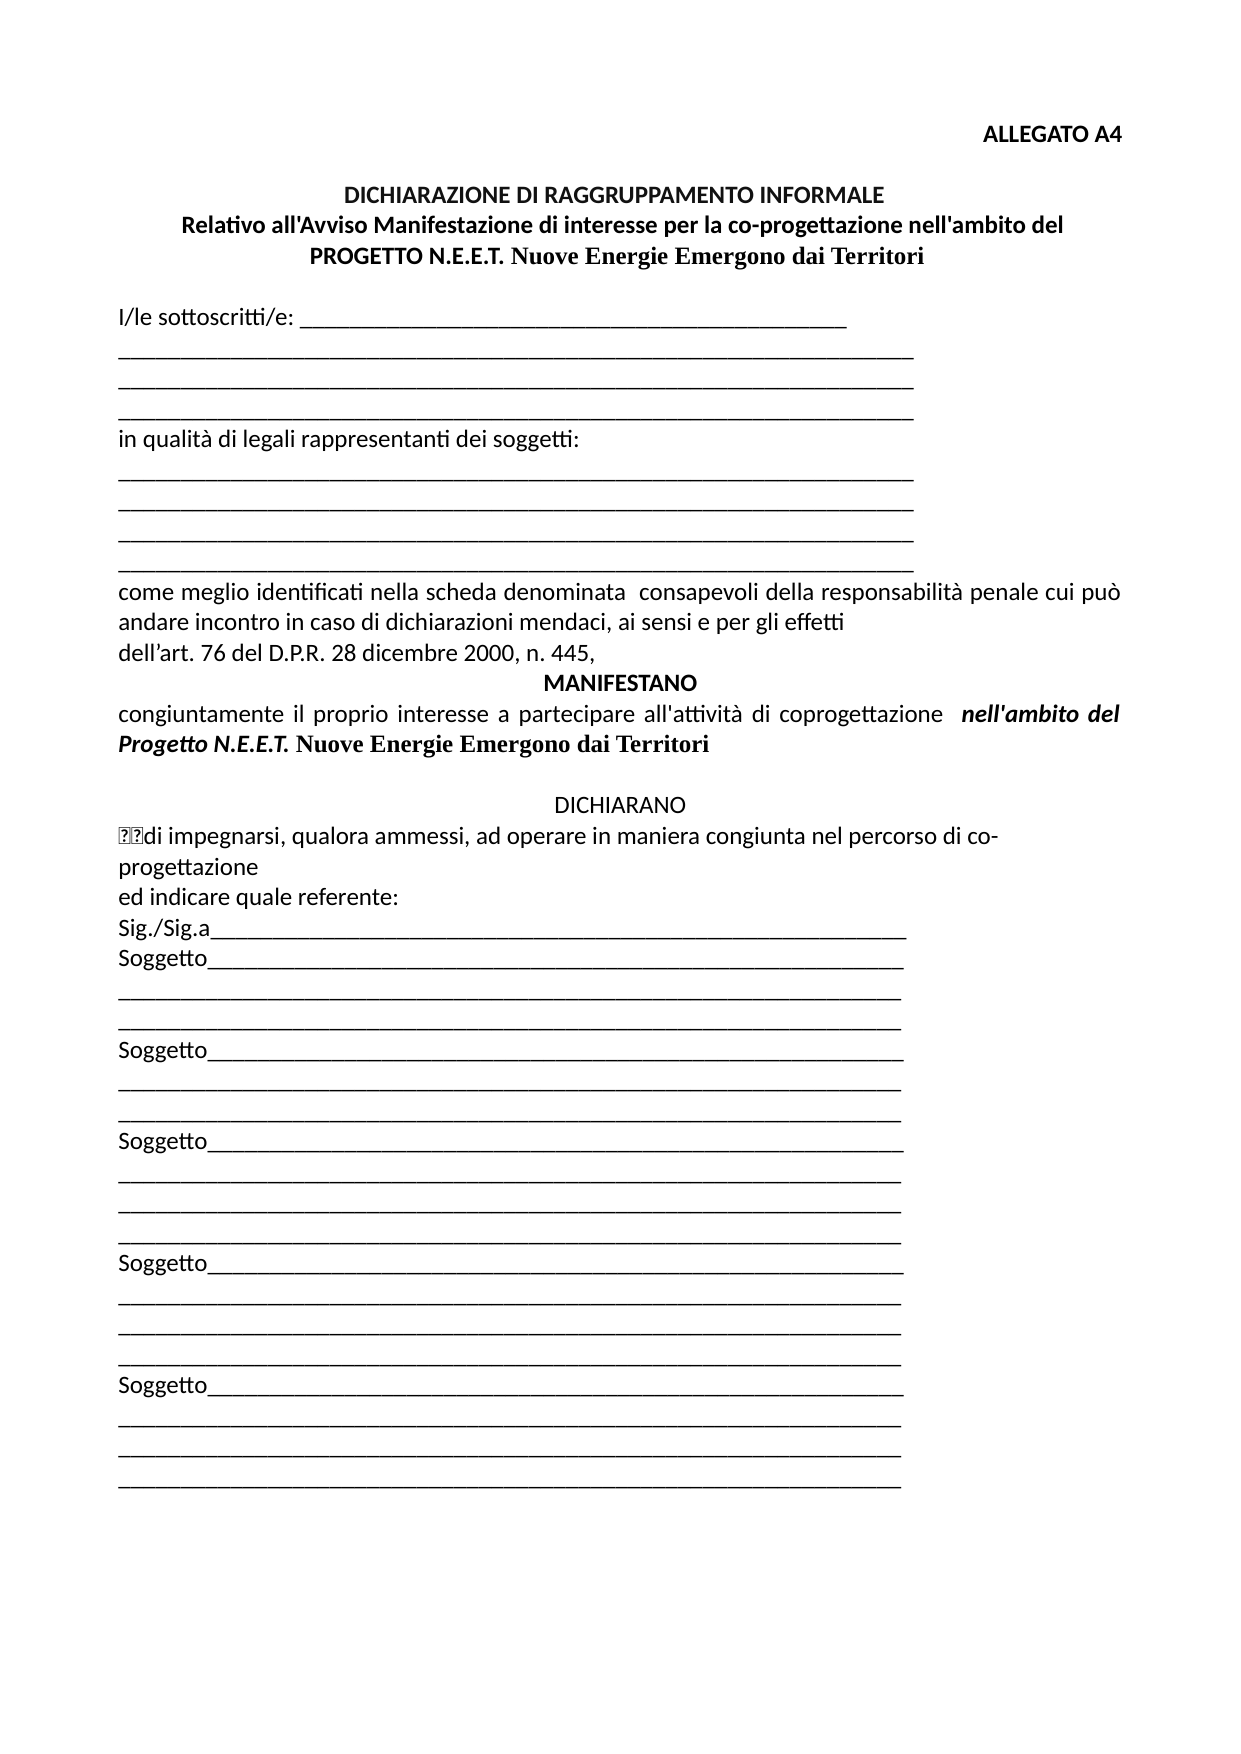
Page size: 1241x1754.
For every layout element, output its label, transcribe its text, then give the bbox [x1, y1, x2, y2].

text ________________________________________________________________ [118, 362, 1122, 393]
text _______________________________________________________________ [118, 1186, 1122, 1217]
text _______________________________________________________________ [118, 1156, 1122, 1186]
text Soggetto________________________________________________________ [118, 1369, 1122, 1400]
text _______________________________________________________________ [118, 973, 1122, 1003]
text _______________________________________________________________ [118, 1400, 1122, 1431]
text dell’art. 76 del D.P.R. 28 dicembre 2000, n. 445, [118, 637, 1122, 667]
text di impegnarsi, qualora ammessi, ad operare in maniera congiunta nel percorso di co-progettazione [118, 820, 1122, 881]
text ________________________________________________________________ [118, 484, 1122, 515]
text _______________________________________________________________ [118, 1095, 1122, 1125]
text ________________________________________________________________ [118, 332, 1122, 362]
text I/le sottoscritti/e: ____________________________________________ [118, 301, 1122, 332]
text Soggetto________________________________________________________ [118, 1247, 1122, 1278]
text Soggetto________________________________________________________ [118, 1125, 1122, 1156]
text _______________________________________________________________ [118, 1064, 1122, 1095]
text come meglio identificati nella scheda denominata consapevoli della responsabilità penale cui può andare incontro in caso di dichiarazioni mendaci, ai sensi e per gli effetti [118, 576, 1122, 637]
text _______________________________________________________________ [118, 1339, 1122, 1369]
text Relativo all'Avviso Manifestazione di interesse per la co-progettazione nell'ambito del PROGETTO N.E.E.T. Nuove Energie Emergono dai Territori [118, 210, 1122, 271]
text _______________________________________________________________ [118, 1003, 1122, 1034]
text _______________________________________________________________ [118, 1431, 1122, 1461]
text ed indicare quale referente: [118, 881, 1122, 912]
text DICHIARANO [118, 789, 1122, 820]
text DICHIARAZIONE DI RAGGRUPPAMENTO INFORMALE [118, 179, 1122, 210]
text ________________________________________________________________ [118, 545, 1122, 576]
text Soggetto________________________________________________________ [118, 1034, 1122, 1064]
text MANIFESTANO [118, 667, 1122, 698]
text _______________________________________________________________ [118, 1217, 1122, 1247]
text Sig./Sig.a________________________________________________________ [118, 912, 1122, 942]
text in qualità di legali rappresentanti dei soggetti: [118, 423, 1122, 454]
text ________________________________________________________________ [118, 454, 1122, 484]
text _______________________________________________________________ [118, 1278, 1122, 1308]
text congiuntamente il proprio interesse a partecipare all'attività di coprogettazione nell'ambito del Progetto N.E.E.T. Nuove Energie Emergono dai Territori [118, 698, 1122, 759]
text ________________________________________________________________ [118, 515, 1122, 545]
text ________________________________________________________________ [118, 393, 1122, 423]
text Soggetto________________________________________________________ [118, 942, 1122, 973]
text _______________________________________________________________ [118, 1461, 1122, 1492]
text ALLEGATO A4 [118, 118, 1122, 149]
text _______________________________________________________________ [118, 1308, 1122, 1339]
